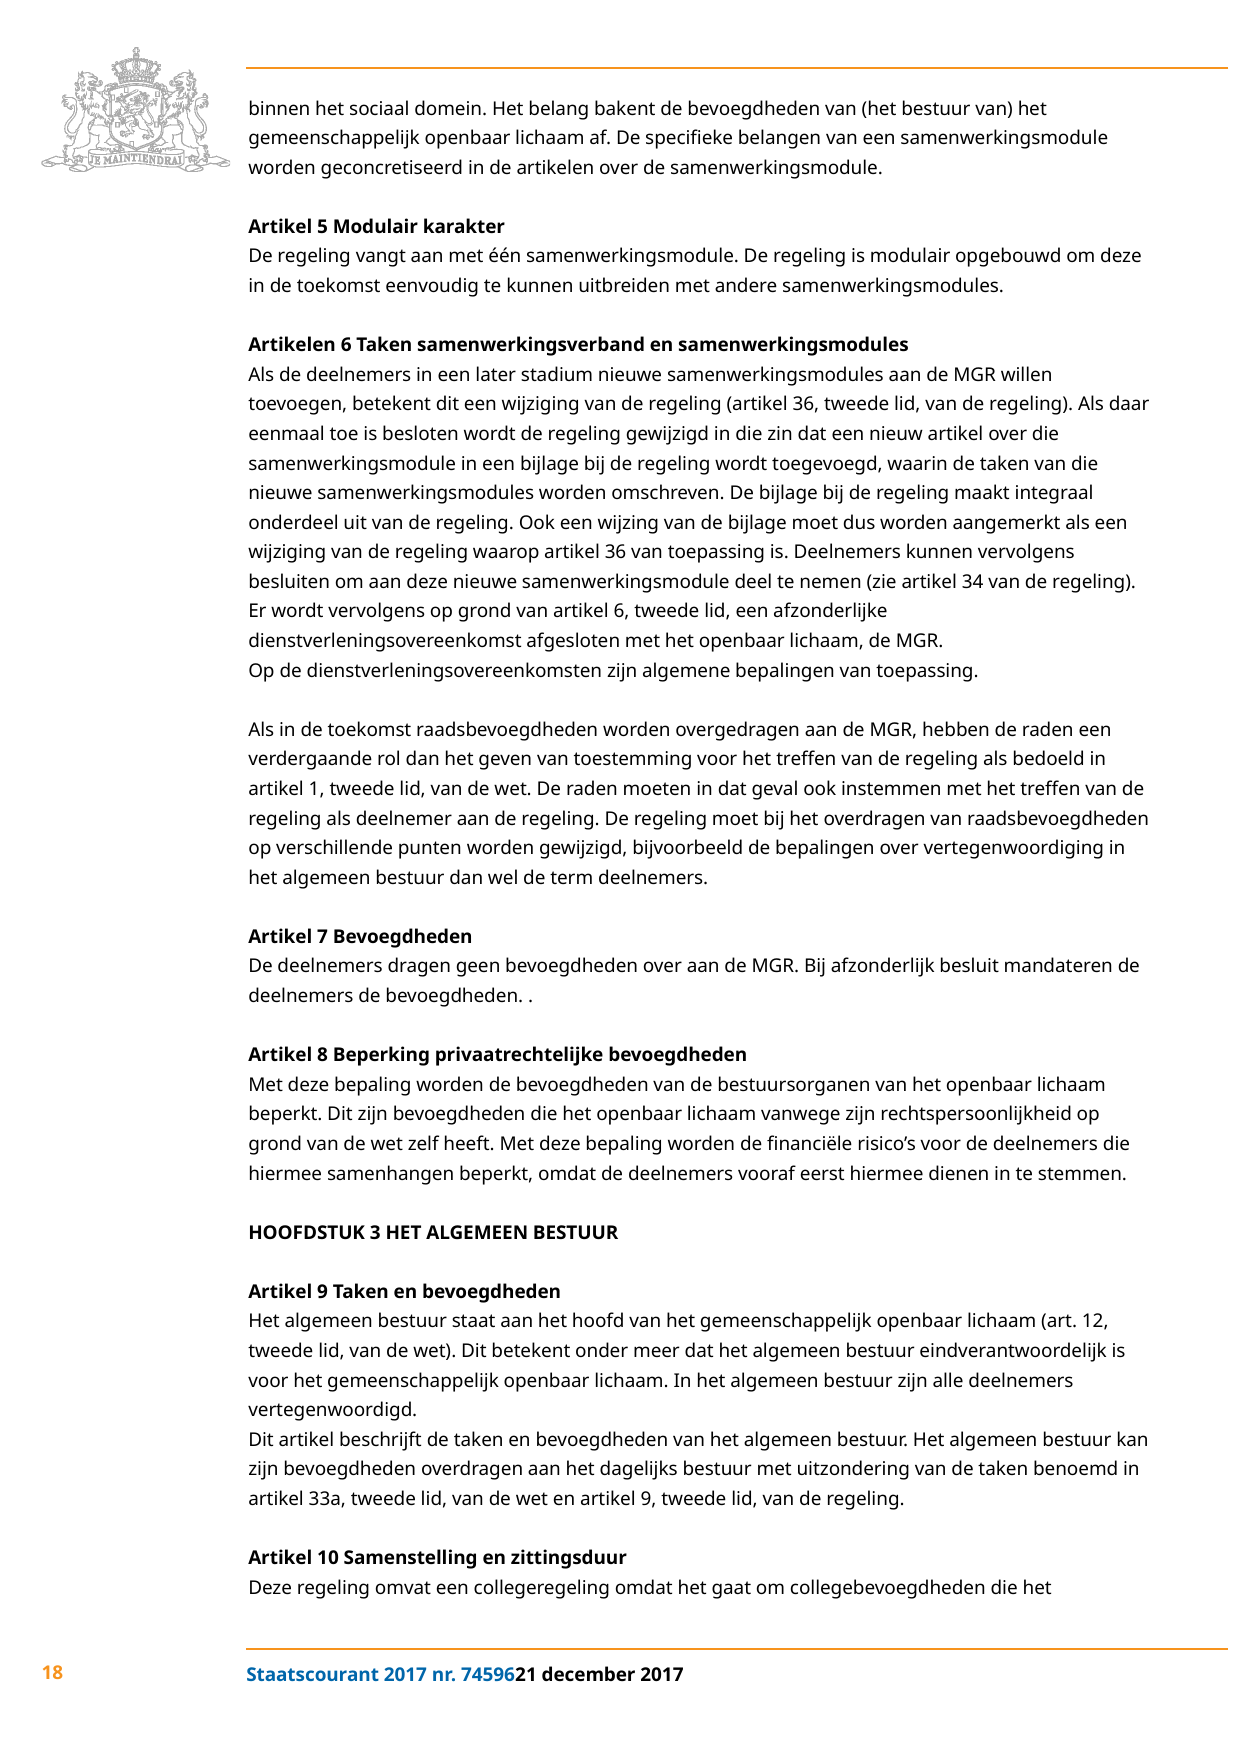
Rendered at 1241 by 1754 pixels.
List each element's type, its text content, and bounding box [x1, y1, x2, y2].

text Artikel 7 Bevoegdheden [248, 923, 1152, 949]
text Artikel 9 Taken en bevoegdheden [248, 1278, 1152, 1304]
text Artikel 10 Samenstelling en zittingsduur [248, 1544, 1152, 1570]
text De regeling vangt aan met één samenwerkingsmodule. De regeling is modulair opgebouwd om deze in de toekomst eenvoudig te kunnen uitbreiden met andere samenwerkingsmodules. [248, 243, 1152, 298]
text Op de dienstverleningsovereenkomsten zijn algemene bepalingen van toepassing. [248, 657, 1152, 683]
text Met deze bepaling worden de bevoegdheden van de bestuursorganen van het openbaar lichaam beperkt. Dit zijn bevoegdheden die het openbaar lichaam vanwege zijn rechtspersoonlijkheid op grond van de wet zelf heeft. Met deze bepaling worden de financiële risico’s voor de deelnemers die hiermee samenhangen beperkt, omdat de deelnemers vooraf eerst hiermee dienen in te stemmen. [248, 1071, 1152, 1186]
text Artikel 5 Modulair karakter [248, 213, 1152, 239]
text Het algemeen bestuur staat aan het hoofd van het gemeenschappelijk openbaar lichaam (art. 12, tweede lid, van de wet). Dit betekent onder meer dat het algemeen bestuur eindverantwoordelijk is voor het gemeenschappelijk openbaar lichaam. In het algemeen bestuur zijn alle deelnemers vertegenwoordigd. [248, 1308, 1152, 1422]
text Deze regeling omvat een collegeregeling omdat het gaat om collegebevoegdheden die het [248, 1574, 1152, 1600]
text Artikel 8 Beperking privaatrechtelijke bevoegdheden [248, 1041, 1152, 1067]
text Als in de toekomst raadsbevoegdheden worden overgedragen aan de MGR, hebben de raden een verdergaande rol dan het geven van toestemming voor het treffen van de regeling als bedoeld in artikel 1, tweede lid, van de wet. De raden moeten in dat geval ook instemmen met het treffen van de regeling als deelnemer aan de regeling. De regeling moet bij het overdragen van raadsbevoegdheden op verschillende punten worden gewijzigd, bijvoorbeeld de bepalingen over vertegenwoordiging in het algemeen bestuur dan wel de term deelnemers. [248, 716, 1152, 890]
text Dit artikel beschrijft de taken en bevoegdheden van het algemeen bestuur. Het algemeen bestuur kan zijn bevoegdheden overdragen aan het dagelijks bestuur met uitzondering van de taken benoemd in artikel 33a, tweede lid, van de wet en artikel 9, tweede lid, van de regeling. [248, 1426, 1152, 1511]
text HOOFDSTUK 3 HET ALGEMEEN BESTUUR [248, 1219, 1152, 1245]
text Als de deelnemers in een later stadium nieuwe samenwerkingsmodules aan de MGR willen toevoegen, betekent dit een wijziging van de regeling (artikel 36, tweede lid, van de regeling). Als daar eenmaal toe is besloten wordt de regeling gewijzigd in die zin dat een nieuw artikel over die samenwerkingsmodule in een bijlage bij de regeling wordt toegevoegd, waarin de taken van die nieuwe samenwerkingsmodules worden omschreven. De bijlage bij de regeling maakt integraal onderdeel uit van de regeling. Ook een wijzing van de bijlage moet dus worden aangemerkt als een wijziging van de regeling waarop artikel 36 van toepassing is. Deelnemers kunnen vervolgens besluiten om aan deze nieuwe samenwerkingsmodule deel te nemen (zie artikel 34 van de regeling). Er wordt vervolgens op grond van artikel 6, tweede lid, een afzonderlijke dienstverleningsovereenkomst afgesloten met het openbaar lichaam, de MGR. [248, 361, 1152, 653]
text Artikelen 6 Taken samenwerkingsverband en samenwerkingsmodules [248, 331, 1152, 357]
text De deelnemers dragen geen bevoegdheden over aan de MGR. Bij afzonderlijk besluit mandateren de deelnemers de bevoegdheden. . [248, 953, 1152, 1008]
text binnen het sociaal domein. Het belang bakent de bevoegdheden van (het bestuur van) het gemeenschappelijk openbaar lichaam af. De specifieke belangen van een samenwerkingsmodule worden geconcretiseerd in de artikelen over de samenwerkingsmodule. [248, 95, 1152, 180]
picture [41, 47, 231, 172]
